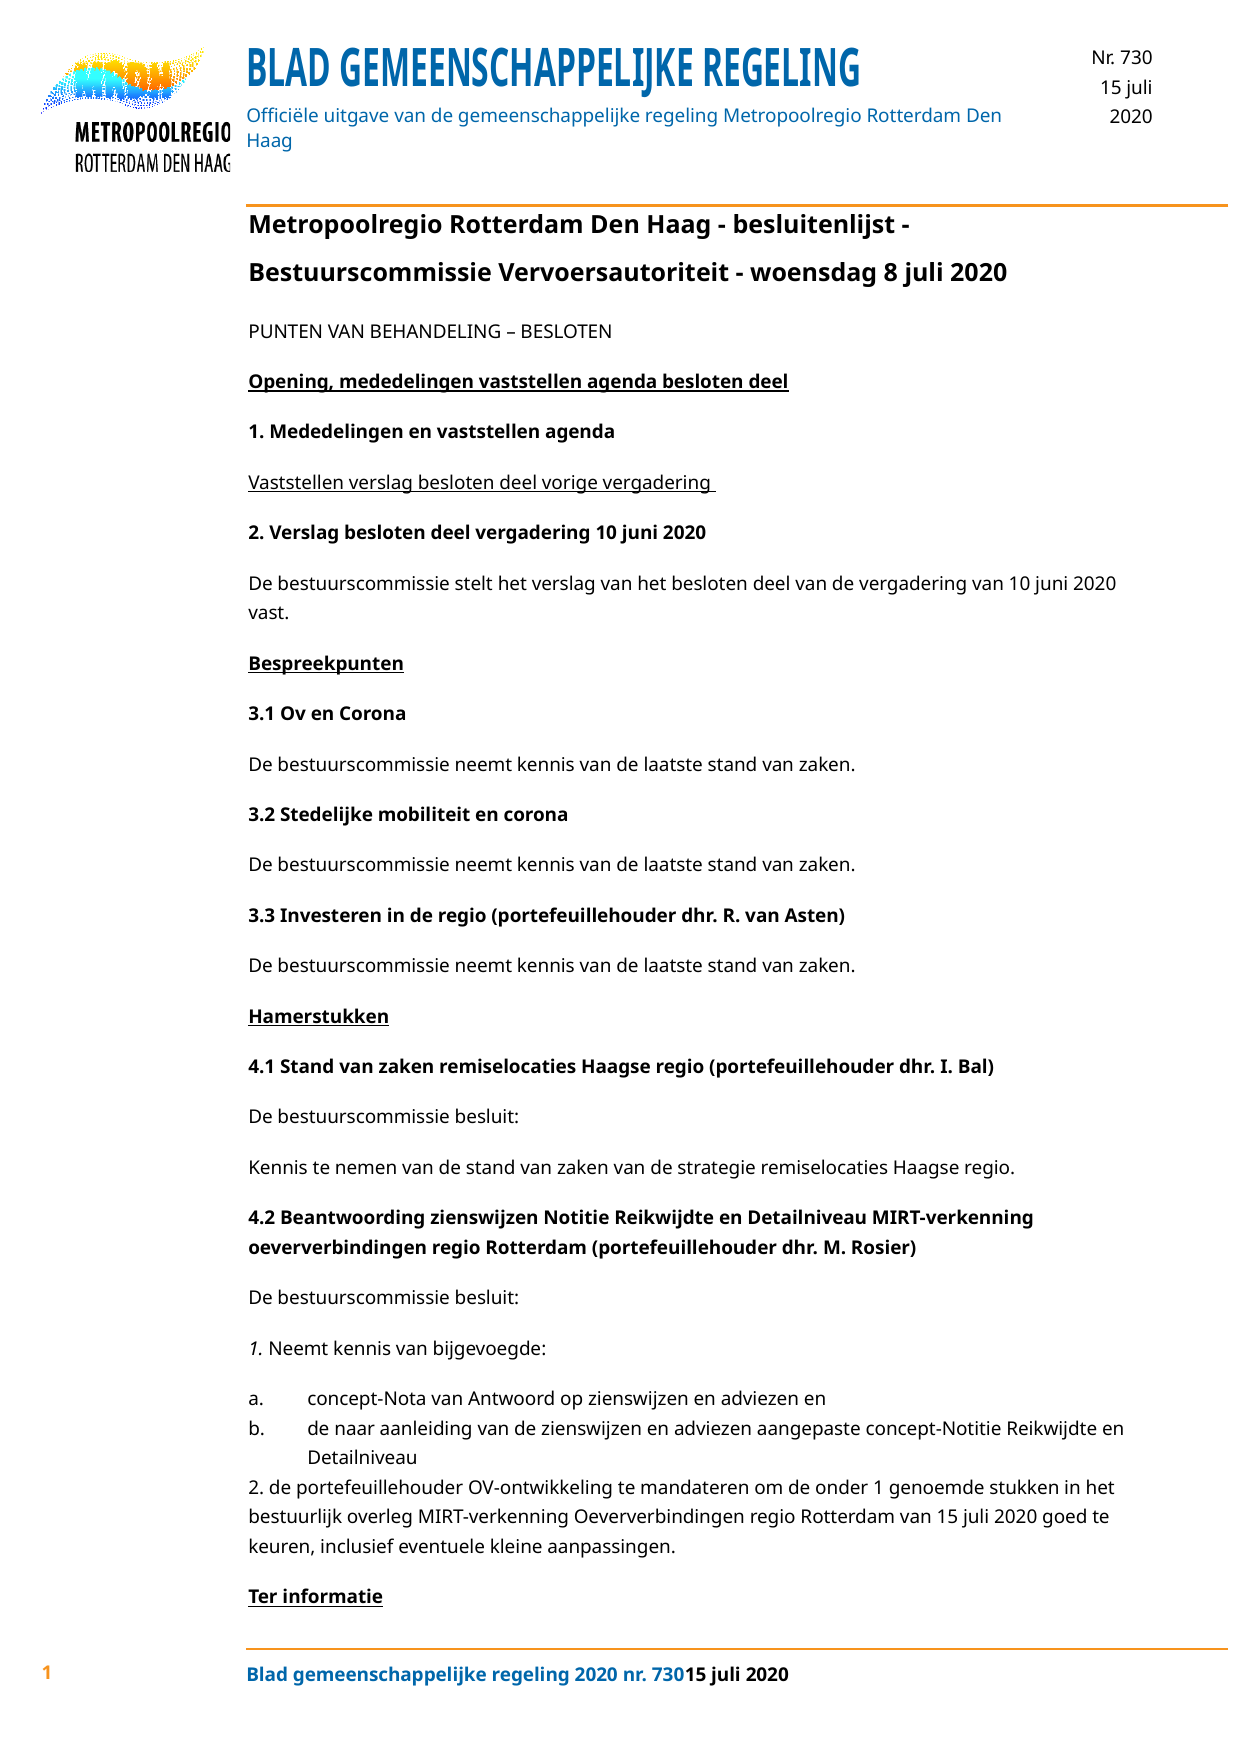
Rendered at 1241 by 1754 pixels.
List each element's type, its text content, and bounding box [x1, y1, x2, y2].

text Bespreekpunten [248, 650, 1152, 676]
text 3.2 Stedelijke mobiliteit en corona [248, 801, 1152, 827]
text De bestuurscommissie neemt kennis van de laatste stand van zaken. [248, 751, 1152, 777]
text De bestuurscommissie stelt het verslag van het besloten deel van de vergadering van 10 juni 2020 vast. [248, 570, 1152, 625]
list de naar aanleiding van de zienswijzen en adviezen aangepaste concept-Notitie Reikwijdte en Detailniveau [248, 1415, 1152, 1470]
text 1. Mededelingen en vaststellen agenda [248, 419, 1152, 444]
text Kennis te nemen van de stand van zaken van de strategie remiselocaties Haagse regio. [248, 1154, 1152, 1180]
text De bestuurscommissie neemt kennis van de laatste stand van zaken. [248, 952, 1152, 978]
text De bestuurscommissie besluit: [248, 1284, 1152, 1310]
text 2. de portefeuillehouder OV-ontwikkeling te mandateren om de onder 1 genoemde stukken in het bestuurlijk overleg MIRT-verkenning Oeververbindingen regio Rotterdam van 15 juli 2020 goed te keuren, inclusief eventuele kleine aanpassingen. [248, 1474, 1152, 1559]
text De bestuurscommissie neemt kennis van de laatste stand van zaken. [248, 852, 1152, 877]
list concept-Nota van Antwoord op zienswijzen en adviezen en [248, 1385, 1152, 1411]
text Metropoolregio Rotterdam Den Haag - besluitenlijst - Bestuurscommissie Vervoersautoriteit - woensdag 8 juli 2020 [248, 207, 1152, 288]
text 2. Verslag besloten deel vergadering 10 juni 2020 [248, 519, 1152, 545]
text 4.2 Beantwoording zienswijzen Notitie Reikwijdte en Detailniveau MIRT-verkenning oeververbindingen regio Rotterdam (portefeuillehouder dhr. M. Rosier) [248, 1204, 1152, 1260]
text 3.1 Ov en Corona [248, 700, 1152, 726]
text 1. Neemt kennis van bijgevoegde: [248, 1335, 1152, 1361]
picture [41, 47, 231, 172]
text PUNTEN VAN BEHANDELING – BESLOTEN [248, 318, 1152, 344]
text Hamerstukken [248, 1003, 1152, 1029]
text 3.3 Investeren in de regio (portefeuillehouder dhr. R. van Asten) [248, 902, 1152, 928]
text Ter informatie [248, 1584, 1152, 1609]
text De bestuurscommissie besluit: [248, 1104, 1152, 1129]
text Opening, mededelingen vaststellen agenda besloten deel [248, 368, 1152, 394]
text Vaststellen verslag besloten deel vorige vergadering [248, 469, 1152, 495]
text 4.1 Stand van zaken remiselocaties Haagse regio (portefeuillehouder dhr. I. Bal) [248, 1053, 1152, 1079]
